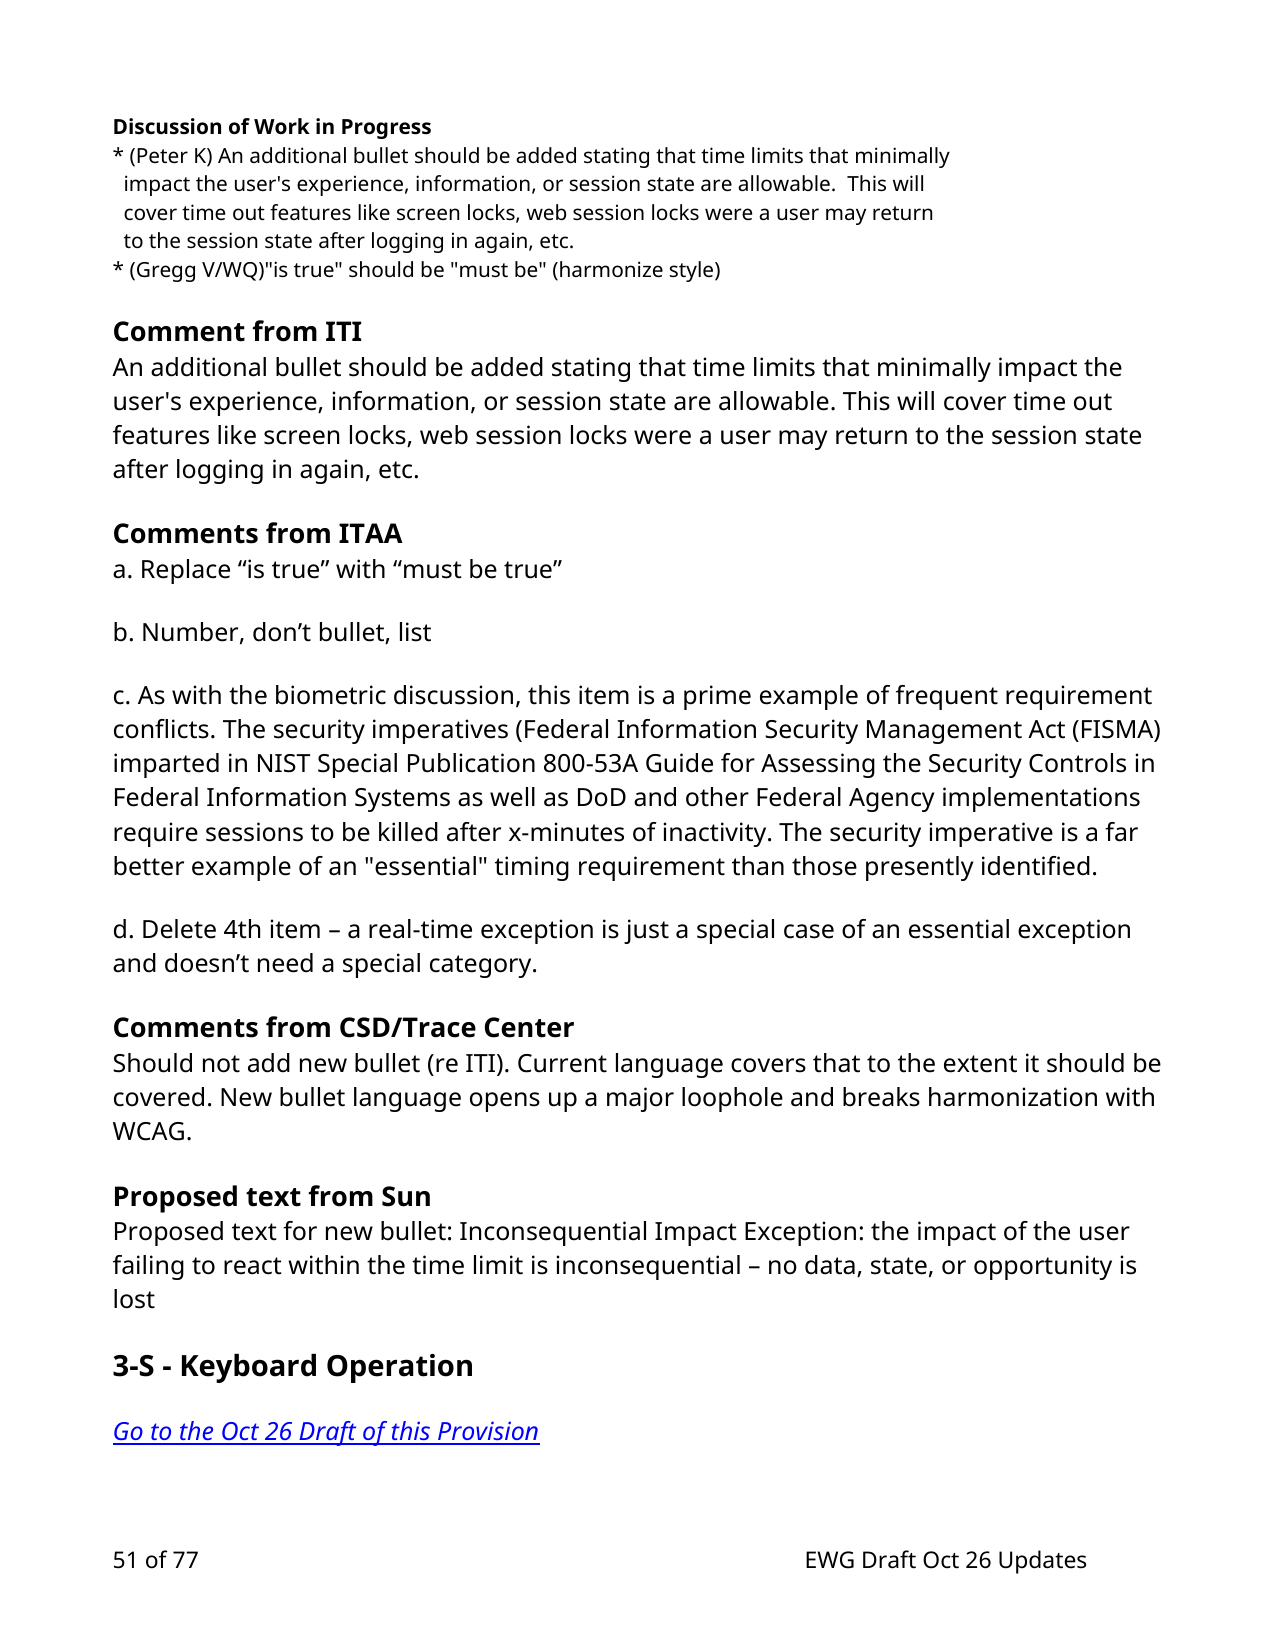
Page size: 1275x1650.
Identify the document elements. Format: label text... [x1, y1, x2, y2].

text Comment from ITI An additional bullet should be added stating that time limits that minimally impact the user's experience, information, or session state are allowable. This will cover time out features like screen locks, web session locks were a user may return to the session state after logging in again, etc. [112, 312, 1162, 485]
text * (Peter K) An additional bullet should be added stating that time limits that minimally [112, 141, 1162, 169]
text d. Delete 4th item – a real-time exception is just a special case of an essential exception and doesn’t need a special category. [112, 911, 1162, 979]
text Comments from CSD/Trace Center Should not add new bullet (re ITI). Current language covers that to the extent it should be covered. New bullet language opens up a major loophole and breaks harmonization with WCAG. [112, 1009, 1162, 1148]
text c. As with the biometric discussion, this item is a prime example of frequent requirement conflicts. The security imperatives (Federal Information Security Management Act (FISMA) imparted in NIST Special Publication 800-53A Guide for Assessing the Security Controls in Federal Information Systems as well as DoD and other Federal Agency implementations require sessions to be killed after x-minutes of inactivity. The security imperative is a far better example of an "essential" timing requirement than those presently identified. [112, 678, 1162, 882]
text Proposed text from Sun Proposed text for new bullet: Inconsequential Impact Exception: the impact of the user failing to react within the time limit is inconsequential – no data, state, or opportunity is lost [112, 1177, 1162, 1316]
text impact the user's experience, information, or session state are allowable. This will [112, 169, 1162, 198]
text cover time out features like screen locks, web session locks were a user may return [112, 198, 1162, 226]
text Comments from ITAA a. Replace “is true” with “must be true” [112, 514, 1162, 586]
text Go to the Oct 26 Draft of this Provision [112, 1414, 1162, 1448]
text b. Number, don’t bullet, list [112, 615, 1162, 649]
text to the session state after logging in again, etc. [112, 226, 1162, 255]
text Discussion of Work in Progress [112, 112, 1162, 141]
subtitle 3-S - Keyboard Operation [112, 1345, 1162, 1385]
text * (Gregg V/WQ)"is true" should be "must be" (harmonize style) [112, 255, 1162, 283]
